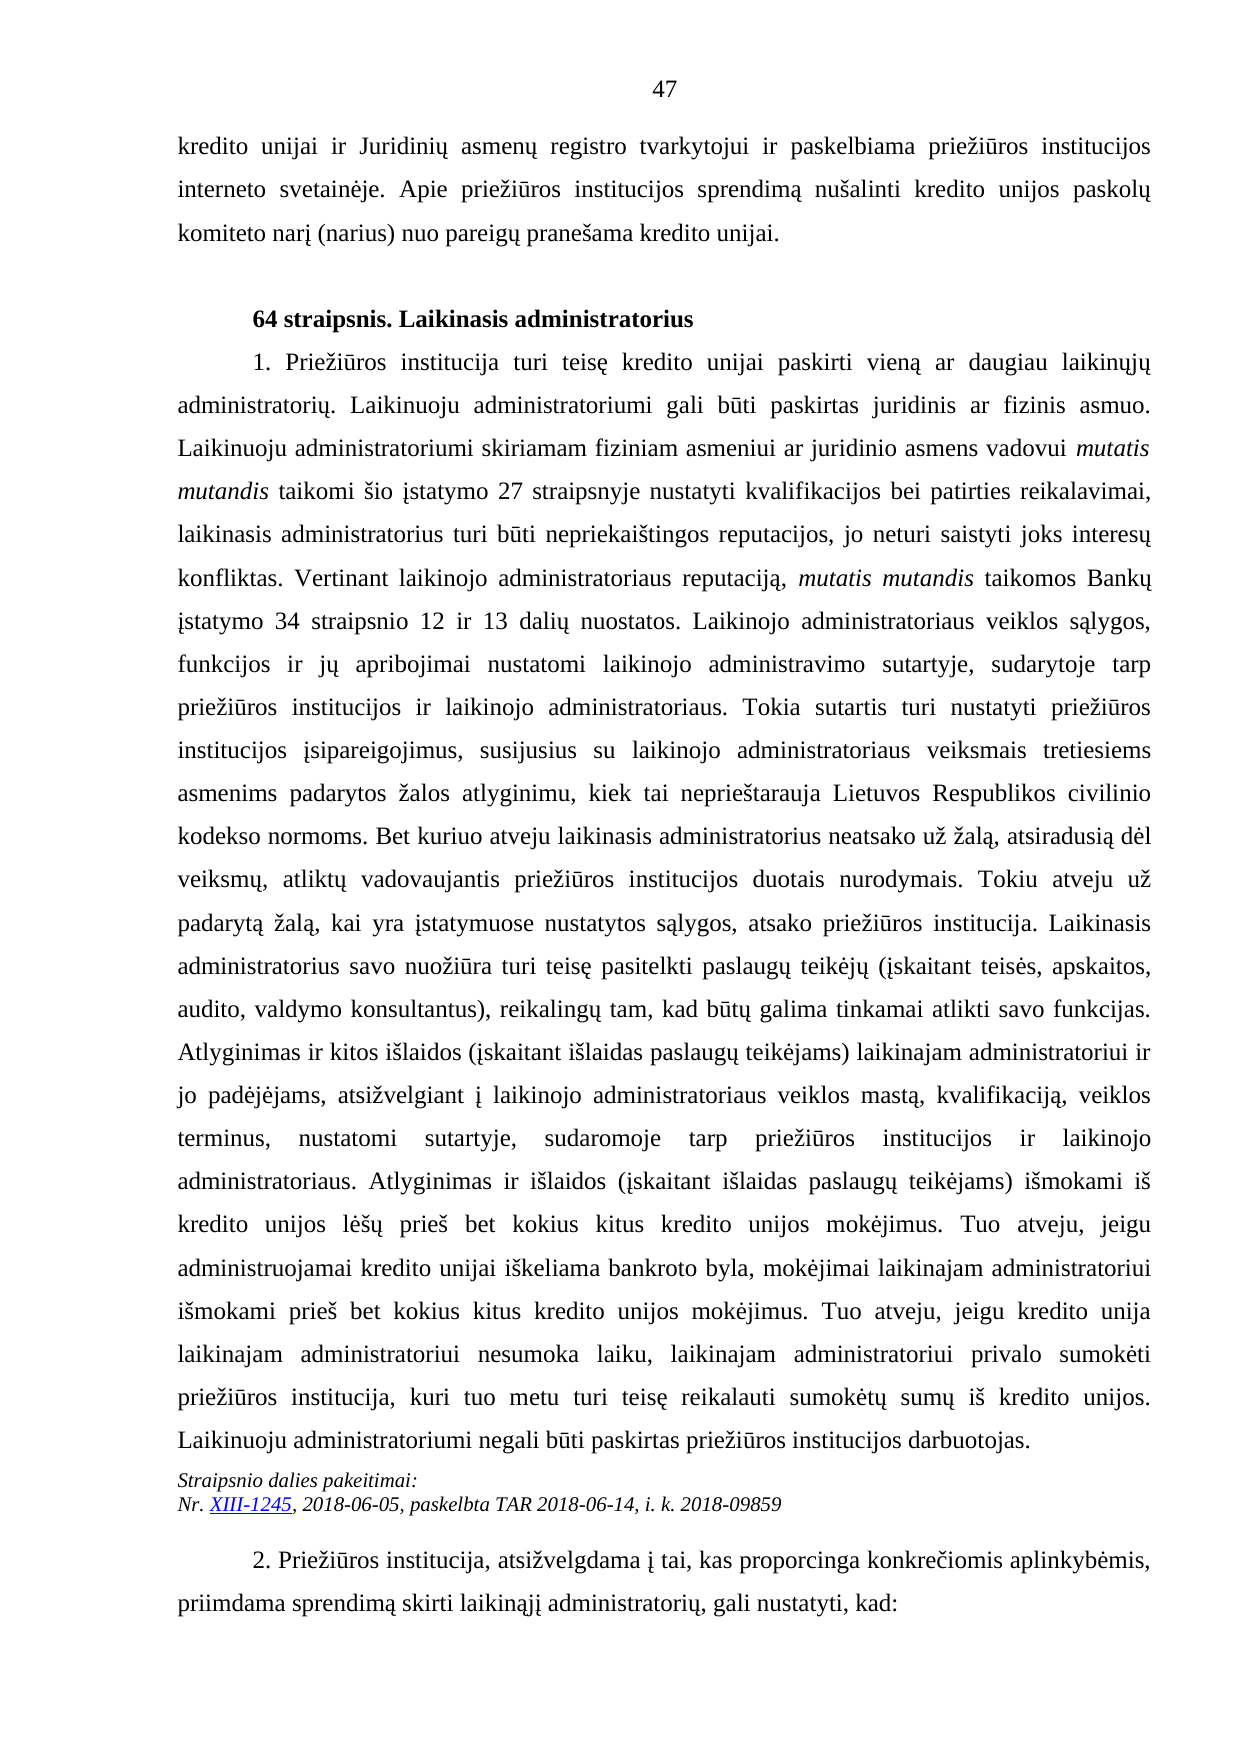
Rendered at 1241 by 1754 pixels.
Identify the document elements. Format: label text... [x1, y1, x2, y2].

text Straipsnio dalies pakeitimai: [177, 1468, 1152, 1492]
text kredito unijai ir Juridinių asmenų registro tvarkytojui ir paskelbiama priežiūros institucijos interneto svetainėje. Apie priežiūros institucijos sprendimą nušalinti kredito unijos paskolų komiteto narį (narius) nuo pareigų pranešama kredito unijai. [177, 131, 1152, 246]
text 2. Priežiūros institucija, atsižvelgdama į tai, kas proporcinga konkrečiomis aplinkybėmis, priimdama sprendimą skirti laikinąjį administratorių, gali nustatyti, kad: [177, 1545, 1152, 1617]
text 64 straipsnis. Laikinasis administratorius [177, 304, 1152, 333]
text 1. Priežiūros institucija turi teisę kredito unijai paskirti vieną ar daugiau laikinųjų administratorių. Laikinuoju administratoriumi gali būti paskirtas juridinis ar fizinis asmuo. Laikinuoju administratoriumi skiriamam fiziniam asmeniui ar juridinio asmens vadovui mutatis mutandis taikomi šio įstatymo 27 straipsnyje nustatyti kvalifikacijos bei patirties reikalavimai, laikinasis administratorius turi būti nepriekaištingos reputacijos, jo neturi saistyti joks interesų konfliktas. Vertinant laikinojo administratoriaus reputaciją, mutatis mutandis taikomos Bankų įstatymo 34 straipsnio 12 ir 13 dalių nuostatos. Laikinojo administratoriaus veiklos sąlygos, funkcijos ir jų apribojimai nustatomi laikinojo administravimo sutartyje, sudarytoje tarp priežiūros institucijos ir laikinojo administratoriaus. Tokia sutartis turi nustatyti priežiūros institucijos įsipareigojimus, susijusius su laikinojo administratoriaus veiksmais tretiesiems asmenims padarytos žalos atlyginimu, kiek tai neprieštarauja Lietuvos Respublikos civilinio kodekso normoms. Bet kuriuo atveju laikinasis administratorius neatsako už žalą, atsiradusią dėl veiksmų, atliktų vadovaujantis priežiūros institucijos duotais nurodymais. Tokiu atveju už padarytą žalą, kai yra įstatymuose nustatytos sąlygos, atsako priežiūros institucija. Laikinasis administratorius savo nuožiūra turi teisę pasitelkti paslaugų teikėjų (įskaitant teisės, apskaitos, audito, valdymo konsultantus), reikalingų tam, kad būtų galima tinkamai atlikti savo funkcijas. Atlyginimas ir kitos išlaidos (įskaitant išlaidas paslaugų teikėjams) laikinajam administratoriui ir jo padėjėjams, atsižvelgiant į laikinojo administratoriaus veiklos mastą, kvalifikaciją, veiklos terminus, nustatomi sutartyje, sudaromoje tarp priežiūros institucijos ir laikinojo administratoriaus. Atlyginimas ir išlaidos (įskaitant išlaidas paslaugų teikėjams) išmokami iš kredito unijos lėšų prieš bet kokius kitus kredito unijos mokėjimus. Tuo atveju, jeigu administruojamai kredito unijai iškeliama bankroto byla, mokėjimai laikinajam administratoriui išmokami prieš bet kokius kitus kredito unijos mokėjimus. Tuo atveju, jeigu kredito unija laikinajam administratoriui nesumoka laiku, laikinajam administratoriui privalo sumokėti priežiūros institucija, kuri tuo metu turi teisę reikalauti sumokėtų sumų iš kredito unijos. Laikinuoju administratoriumi negali būti paskirtas priežiūros institucijos darbuotojas. [177, 347, 1152, 1454]
text Nr. XIII-1245, 2018-06-05, paskelbta TAR 2018-06-14, i. k. 2018-09859 [177, 1492, 1152, 1516]
